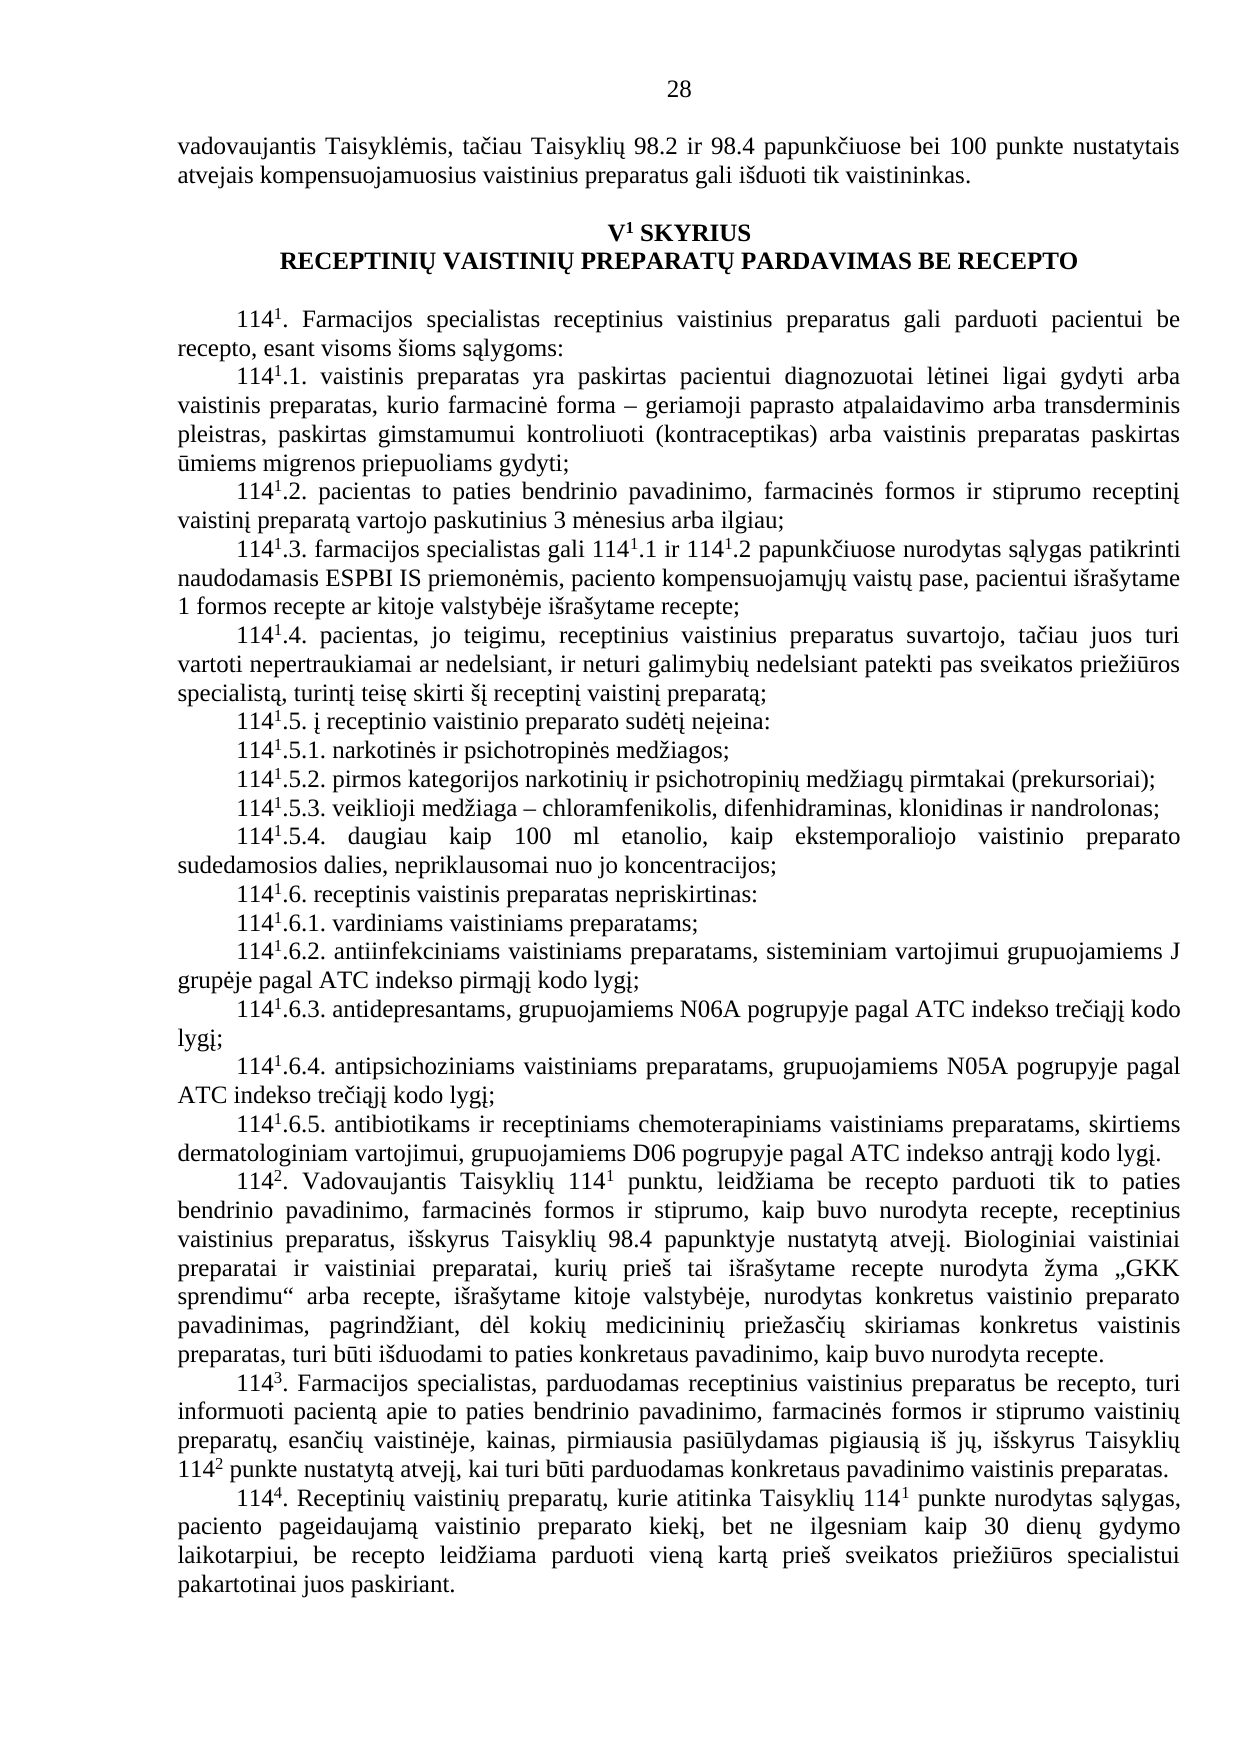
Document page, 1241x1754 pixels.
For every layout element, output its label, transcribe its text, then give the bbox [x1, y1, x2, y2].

text 1141.3. farmacijos specialistas gali 1141.1 ir 1141.2 papunkčiuose nurodytas sąlygas patikrinti naudodamasis ESPBI IS priemonėmis, paciento kompensuojamųjų vaistų pase, pacientui išrašytame 1 formos recepte ar kitoje valstybėje išrašytame recepte; [177, 534, 1181, 620]
text 1141.5. į receptinio vaistinio preparato sudėtį neįeina: [177, 706, 1181, 735]
text 1141.5.4. daugiau kaip 100 ml etanolio, kaip ekstemporaliojo vaistinio preparato sudedamosios dalies, nepriklausomai nuo jo koncentracijos; [177, 821, 1181, 879]
text 1141. Farmacijos specialistas receptinius vaistinius preparatus gali parduoti pacientui be recepto, esant visoms šioms sąlygoms: [177, 304, 1181, 361]
text 1141.5.2. pirmos kategorijos narkotinių ir psichotropinių medžiagų pirmtakai (prekursoriai); [177, 764, 1181, 793]
text 1141.6.2. antiinfekciniams vaistiniams preparatams, sisteminiam vartojimui grupuojamiems J grupėje pagal ATC indekso pirmąjį kodo lygį; [177, 936, 1181, 994]
text 1141.6. receptinis vaistinis preparatas nepriskirtinas: [177, 879, 1181, 908]
text 1143. Farmacijos specialistas, parduodamas receptinius vaistinius preparatus be recepto, turi informuoti pacientą apie to paties bendrinio pavadinimo, farmacinės formos ir stiprumo vaistinių preparatų, esančių vaistinėje, kainas, pirmiausia pasiūlydamas pigiausią iš jų, išskyrus Taisyklių 1142 punkte nustatytą atvejį, kai turi būti parduodamas konkretaus pavadinimo vaistinis preparatas. [177, 1368, 1181, 1483]
text 1141.1. vaistinis preparatas yra paskirtas pacientui diagnozuotai lėtinei ligai gydyti arba vaistinis preparatas, kurio farmacinė forma – geriamoji paprasto atpalaidavimo arba transderminis pleistras, paskirtas gimstamumui kontroliuoti (kontraceptikas) arba vaistinis preparatas paskirtas ūmiems migrenos priepuoliams gydyti; [177, 361, 1181, 476]
text 1141.6.5. antibiotikams ir receptiniams chemoterapiniams vaistiniams preparatams, skirtiems dermatologiniam vartojimui, grupuojamiems D06 pogrupyje pagal ATC indekso antrąjį kodo lygį. [177, 1109, 1181, 1166]
text 1144. Receptinių vaistinių preparatų, kurie atitinka Taisyklių 1141 punkte nurodytas sąlygas, paciento pageidaujamą vaistinio preparato kiekį, bet ne ilgesniam kaip 30 dienų gydymo laikotarpiui, be recepto leidžiama parduoti vieną kartą prieš sveikatos priežiūros specialistui pakartotinai juos paskiriant. [177, 1483, 1181, 1598]
text 1142. Vadovaujantis Taisyklių 1141 punktu, leidžiama be recepto parduoti tik to paties bendrinio pavadinimo, farmacinės formos ir stiprumo, kaip buvo nurodyta recepte, receptinius vaistinius preparatus, išskyrus Taisyklių 98.4 papunktyje nustatytą atvejį. Biologiniai vaistiniai preparatai ir vaistiniai preparatai, kurių prieš tai išrašytame recepte nurodyta žyma „GKK sprendimu“ arba recepte, išrašytame kitoje valstybėje, nurodytas konkretus vaistinio preparato pavadinimas, pagrindžiant, dėl kokių medicininių priežasčių skiriamas konkretus vaistinis preparatas, turi būti išduodami to paties konkretaus pavadinimo, kaip buvo nurodyta recepte. [177, 1166, 1181, 1368]
text 1141.5.1. narkotinės ir psichotropinės medžiagos; [177, 735, 1181, 764]
text 1141.6.1. vardiniams vaistiniams preparatams; [177, 908, 1181, 936]
text 1141.6.4. antipsichoziniams vaistiniams preparatams, grupuojamiems N05A pogrupyje pagal ATC indekso trečiąjį kodo lygį; [177, 1051, 1181, 1109]
text 1141.6.3. antidepresantams, grupuojamiems N06A pogrupyje pagal ATC indekso trečiąjį kodo lygį; [177, 994, 1181, 1051]
text 1141.5.3. veiklioji medžiaga – chloramfenikolis, difenhidraminas, klonidinas ir nandrolonas; [177, 793, 1181, 821]
text RECEPTINIŲ VAISTINIŲ PREPARATŲ PARDAVIMAS BE RECEPTO [177, 246, 1181, 275]
text vadovaujantis Taisyklėmis, tačiau Taisyklių 98.2 ir 98.4 papunkčiuose bei 100 punkte nustatytais atvejais kompensuojamuosius vaistinius preparatus gali išduoti tik vaistininkas. [177, 131, 1181, 189]
text 1141.2. pacientas to paties bendrinio pavadinimo, farmacinės formos ir stiprumo receptinį vaistinį preparatą vartojo paskutinius 3 mėnesius arba ilgiau; [177, 476, 1181, 534]
text 1141.4. pacientas, jo teigimu, receptinius vaistinius preparatus suvartojo, tačiau juos turi vartoti nepertraukiamai ar nedelsiant, ir neturi galimybių nedelsiant patekti pas sveikatos priežiūros specialistą, turintį teisę skirti šį receptinį vaistinį preparatą; [177, 620, 1181, 706]
text V1 SKYRIUS [177, 218, 1181, 246]
